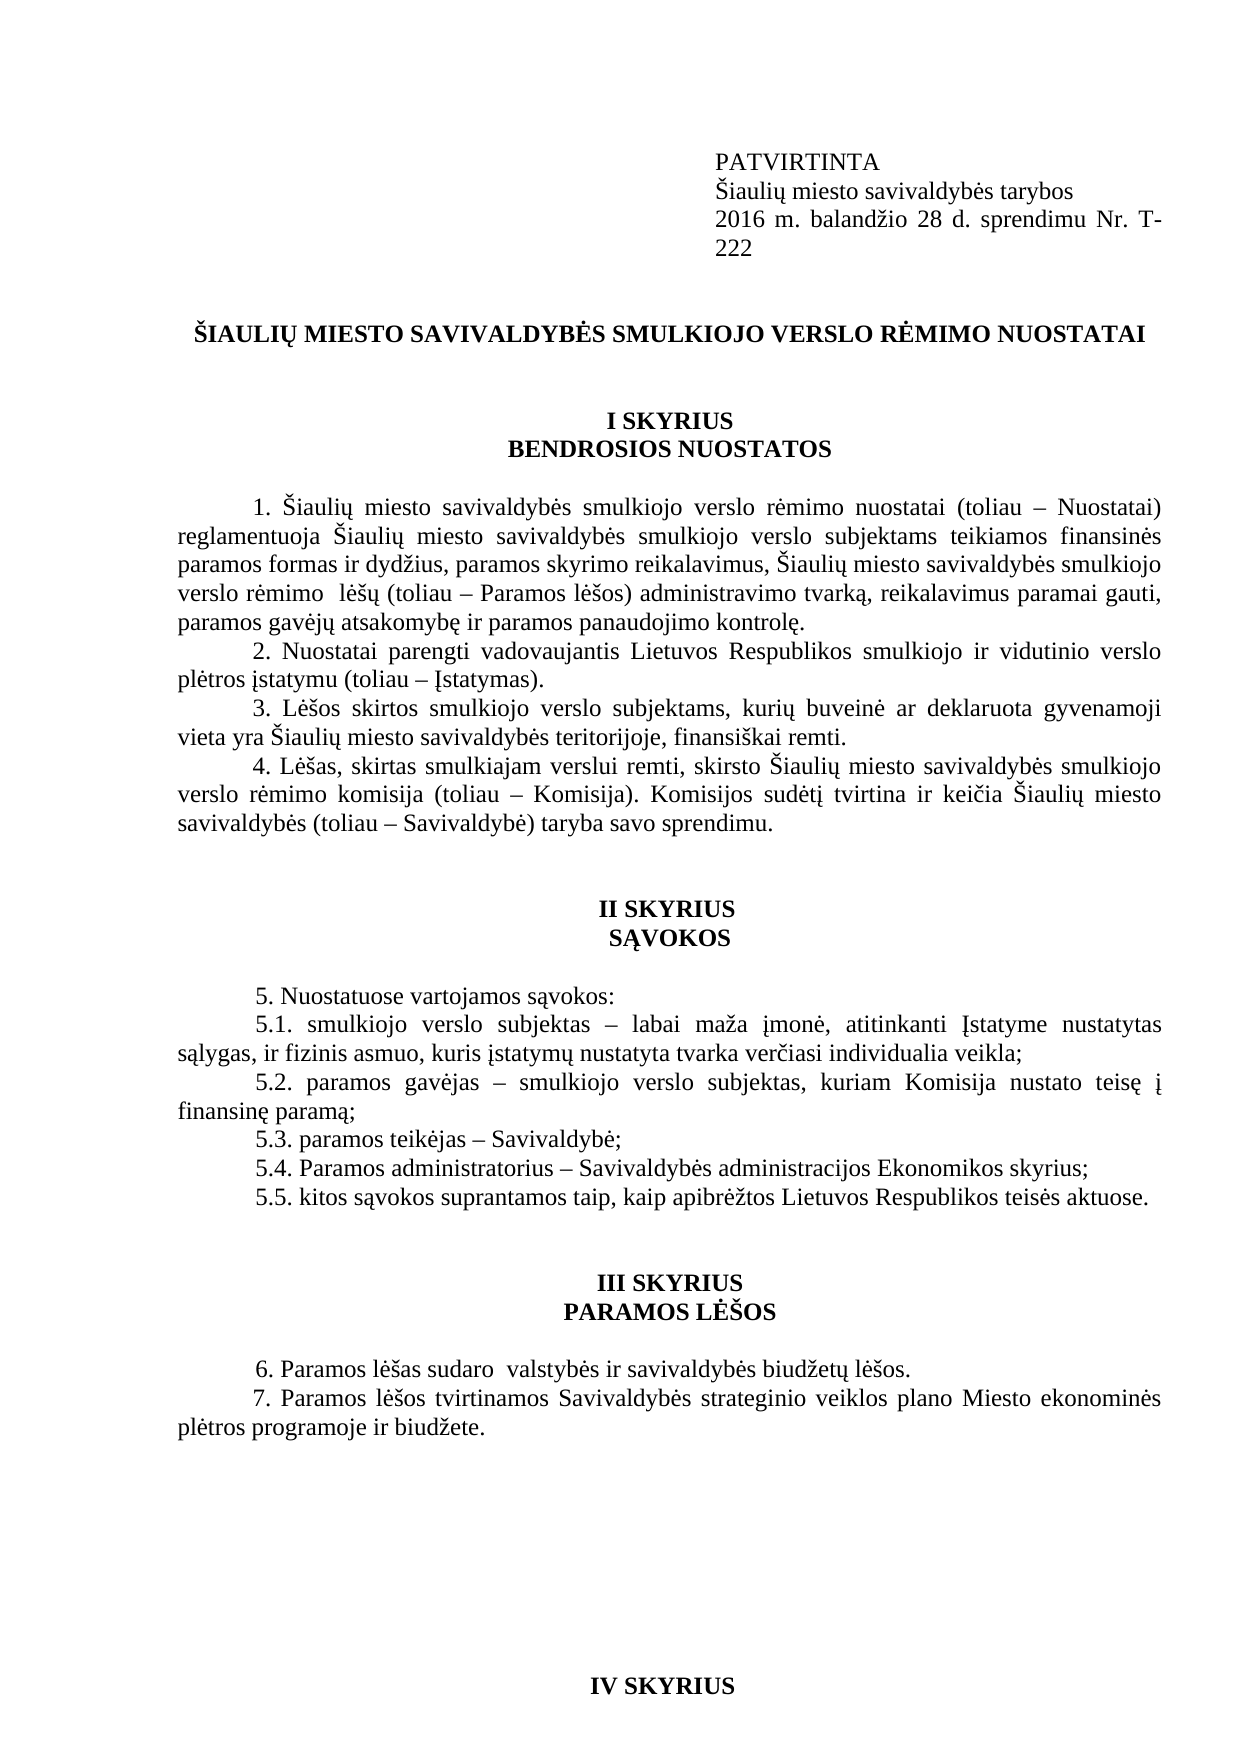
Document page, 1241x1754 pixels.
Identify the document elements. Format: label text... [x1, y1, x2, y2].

text III SKYRIUS [177, 1268, 1162, 1297]
text 5.2. paramos gavėjas – smulkiojo verslo subjektas, kuriam Komisija nustato teisę į finansinę paramą; [177, 1067, 1162, 1124]
text 2. Nuostatai parengti vadovaujantis Lietuvos Respublikos smulkiojo ir vidutinio verslo plėtros įstatymu (toliau – Įstatymas). [177, 636, 1162, 693]
text 2016 m. balandžio 28 d. sprendimu Nr. T-222 [715, 204, 1162, 262]
text 7. Paramos lėšos tvirtinamos Savivaldybės strateginio veiklos plano Miesto ekonominės plėtros programoje ir biudžete. [177, 1383, 1162, 1441]
text I SKYRIUS [177, 406, 1162, 434]
text PARAMOS LĖŠOS [177, 1297, 1162, 1326]
text BENDROSIOS NUOSTATOS [177, 434, 1162, 463]
text SĄVOKOS [177, 923, 1162, 952]
text IV SKYRIUS [162, 1671, 1162, 1699]
text Šiaulių miesto savivaldybės tarybos [646, 176, 1162, 204]
text 3. Lėšos skirtos smulkiojo verslo subjektams, kurių buveinė ar deklaruota gyvenamoji vieta yra Šiaulių miesto savivaldybės teritorijoje, finansiškai remti. [177, 693, 1162, 751]
text 6. Paramos lėšas sudaro valstybės ir savivaldybės biudžetų lėšos. [177, 1354, 1162, 1383]
text PATVIRTINTA [646, 147, 1162, 176]
text 5. Nuostatuose vartojamos sąvokos: [177, 981, 1162, 1009]
text 4. Lėšas, skirtas smulkiajam verslui remti, skirsto Šiaulių miesto savivaldybės smulkiojo verslo rėmimo komisija (toliau – Komisija). Komisijos sudėtį tvirtina ir keičia Šiaulių miesto savivaldybės (toliau – Savivaldybė) taryba savo sprendimu. [177, 751, 1162, 837]
text 5.1. smulkiojo verslo subjektas – labai maža įmonė, atitinkanti Įstatyme nustatytas sąlygas, ir fizinis asmuo, kuris įstatymų nustatyta tvarka verčiasi individualia veikla; [177, 1009, 1162, 1067]
text 5.3. paramos teikėjas – Savivaldybė; [177, 1124, 1162, 1153]
text 5.5. kitos sąvokos suprantamos taip, kaip apibrėžtos Lietuvos Respublikos teisės aktuose. [177, 1182, 1162, 1211]
text 1. Šiaulių miesto savivaldybės smulkiojo verslo rėmimo nuostatai (toliau – Nuostatai) reglamentuoja Šiaulių miesto savivaldybės smulkiojo verslo subjektams teikiamos finansinės paramos formas ir dydžius, paramos skyrimo reikalavimus, Šiaulių miesto savivaldybės smulkiojo verslo rėmimo lėšų (toliau – Paramos lėšos) administravimo tvarką, reikalavimus paramai gauti, paramos gavėjų atsakomybę ir paramos panaudojimo kontrolę. [177, 492, 1162, 636]
text 5.4. Paramos administratorius – Savivaldybės administracijos Ekonomikos skyrius; [177, 1153, 1162, 1182]
text ŠIAULIŲ MIESTO SAVIVALDYBĖS SMULKIOJO VERSLO RĖMIMO NUOSTATAI [177, 319, 1162, 348]
text II SKYRIUS [177, 894, 1162, 923]
